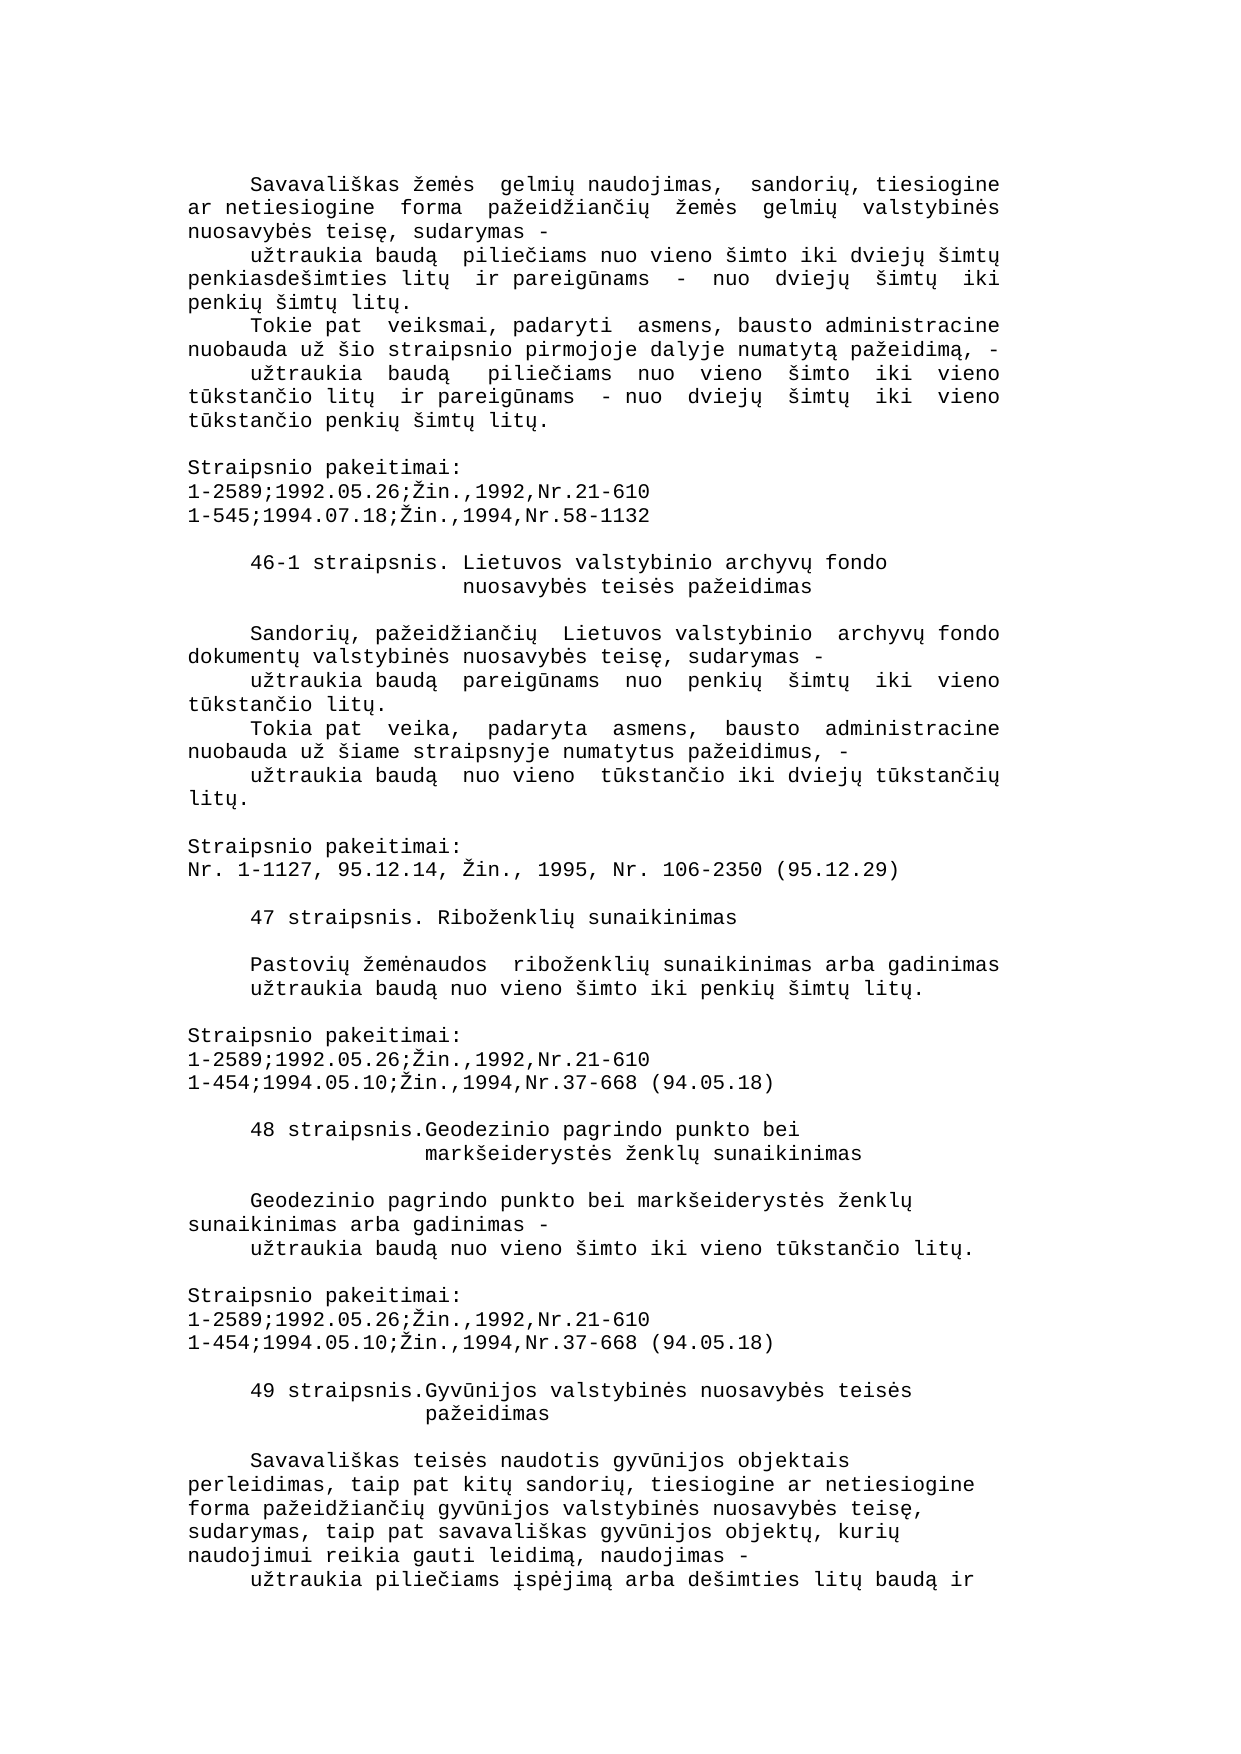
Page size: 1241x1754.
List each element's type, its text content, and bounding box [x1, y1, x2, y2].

text 1-2589;1992.05.26;Žin.,1992,Nr.21-610 [187, 1048, 1053, 1072]
text Savavališkas žemės gelmių naudojimas, sandorių, tiesiogine [187, 174, 1053, 197]
text tūkstančio litų. [187, 694, 1053, 717]
text 1-545;1994.07.18;Žin.,1994,Nr.58-1132 [187, 505, 1053, 528]
text Sandorių, pažeidžiančių Lietuvos valstybinio archyvų fondo [187, 623, 1053, 647]
text užtraukia baudą nuo vieno šimto iki penkių šimtų litų. [187, 978, 1053, 1001]
text Savavališkas teisės naudotis gyvūnijos objektais [187, 1451, 1053, 1474]
text 1-454;1994.05.10;Žin.,1994,Nr.37-668 (94.05.18) [187, 1072, 1053, 1096]
text 1-2589;1992.05.26;Žin.,1992,Nr.21-610 [187, 481, 1053, 505]
text Straipsnio pakeitimai: [187, 1025, 1053, 1048]
text Tokie pat veiksmai, padaryti asmens, bausto administracine [187, 316, 1053, 339]
text dokumentų valstybinės nuosavybės teisę, sudarymas - [187, 647, 1053, 670]
text 48 straipsnis.Geodezinio pagrindo punkto bei [187, 1119, 1053, 1143]
text 1-454;1994.05.10;Žin.,1994,Nr.37-668 (94.05.18) [187, 1332, 1053, 1356]
text Straipsnio pakeitimai: [187, 836, 1053, 859]
text perleidimas, taip pat kitų sandorių, tiesiogine ar netiesiogine [187, 1474, 1053, 1498]
text naudojimui reikia gauti leidimą, naudojimas - [187, 1545, 1053, 1569]
text užtraukia baudą piliečiams nuo vieno šimto iki vieno [187, 363, 1053, 386]
text markšeiderystės ženklų sunaikinimas [187, 1143, 1053, 1167]
text tūkstančio penkių šimtų litų. [187, 410, 1053, 434]
text nuobauda už šiame straipsnyje numatytus pažeidimus, - [187, 741, 1053, 765]
text užtraukia piliečiams įspėjimą arba dešimties litų baudą ir [187, 1569, 1053, 1592]
text nuosavybės teisės pažeidimas [187, 576, 1053, 599]
text Pastovių žemėnaudos riboženklių sunaikinimas arba gadinimas [187, 954, 1053, 978]
text Nr. 1-1127, 95.12.14, Žin., 1995, Nr. 106-2350 (95.12.29) [187, 859, 1053, 883]
text litų. [187, 788, 1053, 812]
text 46-1 straipsnis. Lietuvos valstybinio archyvų fondo [187, 552, 1053, 576]
text pažeidimas [187, 1403, 1053, 1427]
text nuobauda už šio straipsnio pirmojoje dalyje numatytą pažeidimą, - [187, 339, 1053, 363]
text Straipsnio pakeitimai: [187, 1285, 1053, 1309]
text nuosavybės teisę, sudarymas - [187, 221, 1053, 244]
text Straipsnio pakeitimai: [187, 457, 1053, 481]
text penkiasdešimties litų ir pareigūnams - nuo dviejų šimtų iki [187, 268, 1053, 292]
text tūkstančio litų ir pareigūnams - nuo dviejų šimtų iki vieno [187, 386, 1053, 410]
text 47 straipsnis. Riboženklių sunaikinimas [187, 907, 1053, 930]
text sudarymas, taip pat savavališkas gyvūnijos objektų, kurių [187, 1521, 1053, 1545]
text 49 straipsnis.Gyvūnijos valstybinės nuosavybės teisės [187, 1379, 1053, 1403]
text užtraukia baudą pareigūnams nuo penkių šimtų iki vieno [187, 670, 1053, 694]
text 1-2589;1992.05.26;Žin.,1992,Nr.21-610 [187, 1309, 1053, 1332]
text užtraukia baudą nuo vieno tūkstančio iki dviejų tūkstančių [187, 765, 1053, 788]
text užtraukia baudą piliečiams nuo vieno šimto iki dviejų šimtų [187, 244, 1053, 268]
text sunaikinimas arba gadinimas - [187, 1214, 1053, 1238]
text Tokia pat veika, padaryta asmens, bausto administracine [187, 717, 1053, 741]
text ar netiesiogine forma pažeidžiančių žemės gelmių valstybinės [187, 197, 1053, 221]
text Geodezinio pagrindo punkto bei markšeiderystės ženklų [187, 1190, 1053, 1214]
text užtraukia baudą nuo vieno šimto iki vieno tūkstančio litų. [187, 1238, 1053, 1261]
text penkių šimtų litų. [187, 292, 1053, 316]
text forma pažeidžiančių gyvūnijos valstybinės nuosavybės teisę, [187, 1498, 1053, 1521]
